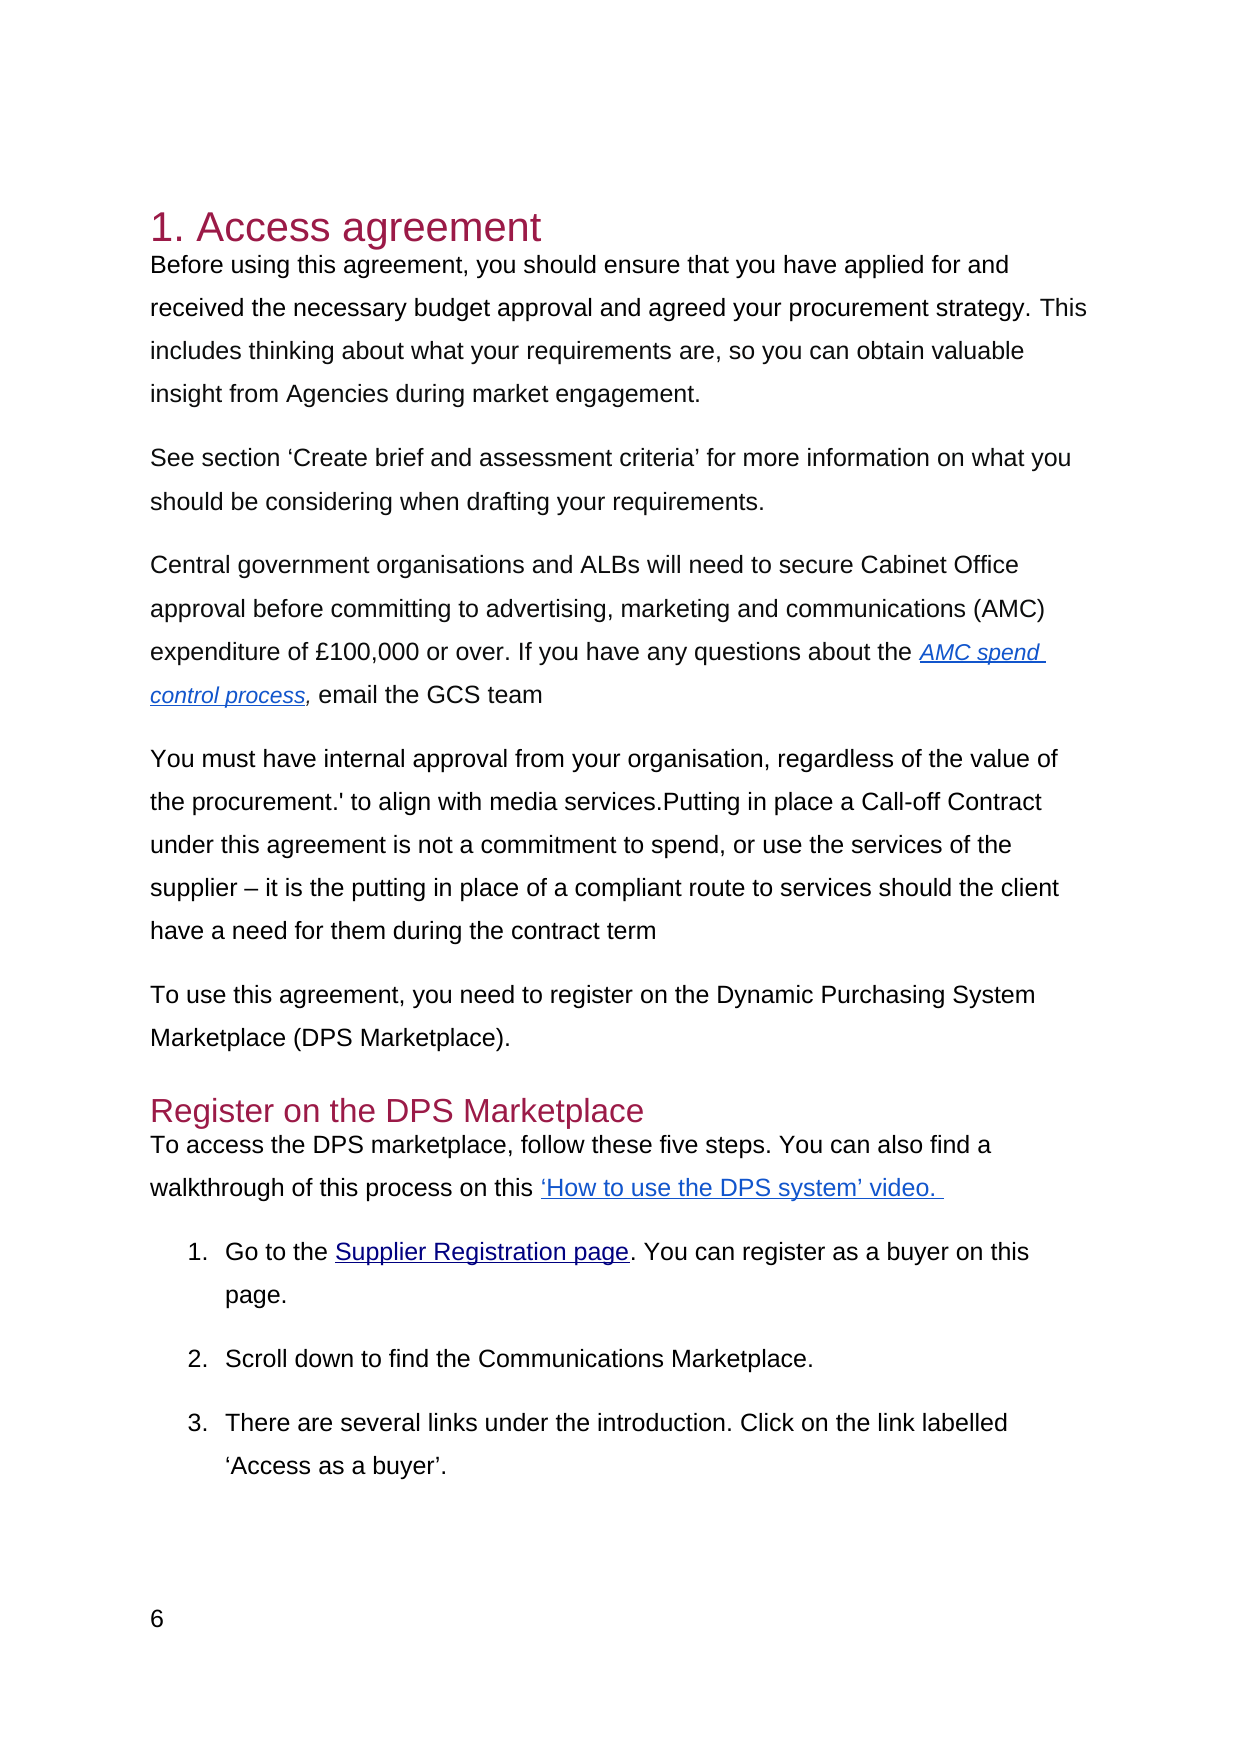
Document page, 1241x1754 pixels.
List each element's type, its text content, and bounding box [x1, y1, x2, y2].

list Go to the Supplier Registration page. You can register as a buyer on this page. [187, 1237, 1090, 1309]
list Scroll down to find the Communications Marketplace. [187, 1344, 1090, 1373]
text Central government organisations and ALBs will need to secure Cabinet Office approval before committing to advertising, marketing and communications (AMC) expenditure of £100,000 or over. If you have any questions about the AMC spend control process, email the GCS team [150, 550, 1090, 708]
list There are several links under the introduction. Click on the link labelled ‘Access as a buyer’. [187, 1408, 1090, 1480]
text Before using this agreement, you should ensure that you have applied for and received the necessary budget approval and agreed your procurement strategy. This includes thinking about what your requirements are, so you can obtain valuable insight from Agencies during market engagement. [150, 250, 1090, 408]
text To access the DPS marketplace, follow these five steps. You can also find a walkthrough of this process on this ‘How to use the DPS system’ video. [150, 1130, 1090, 1202]
text You must have internal approval from your organisation, regardless of the value of the procurement.' to align with media services.Putting in place a Call-off Contract under this agreement is not a commitment to spend, or use the services of the supplier – it is the putting in place of a compliant route to services should the client have a need for them during the contract term [150, 744, 1090, 945]
text To use this agreement, you need to register on the Dynamic Purchasing System Marketplace (DPS Marketplace). [150, 980, 1090, 1052]
text See section ‘Create brief and assessment criteria’ for more information on what you should be considering when drafting your requirements. [150, 443, 1090, 515]
subtitle Register on the DPS Marketplace [150, 1091, 1090, 1130]
subtitle 1. Access agreement [150, 202, 1090, 250]
